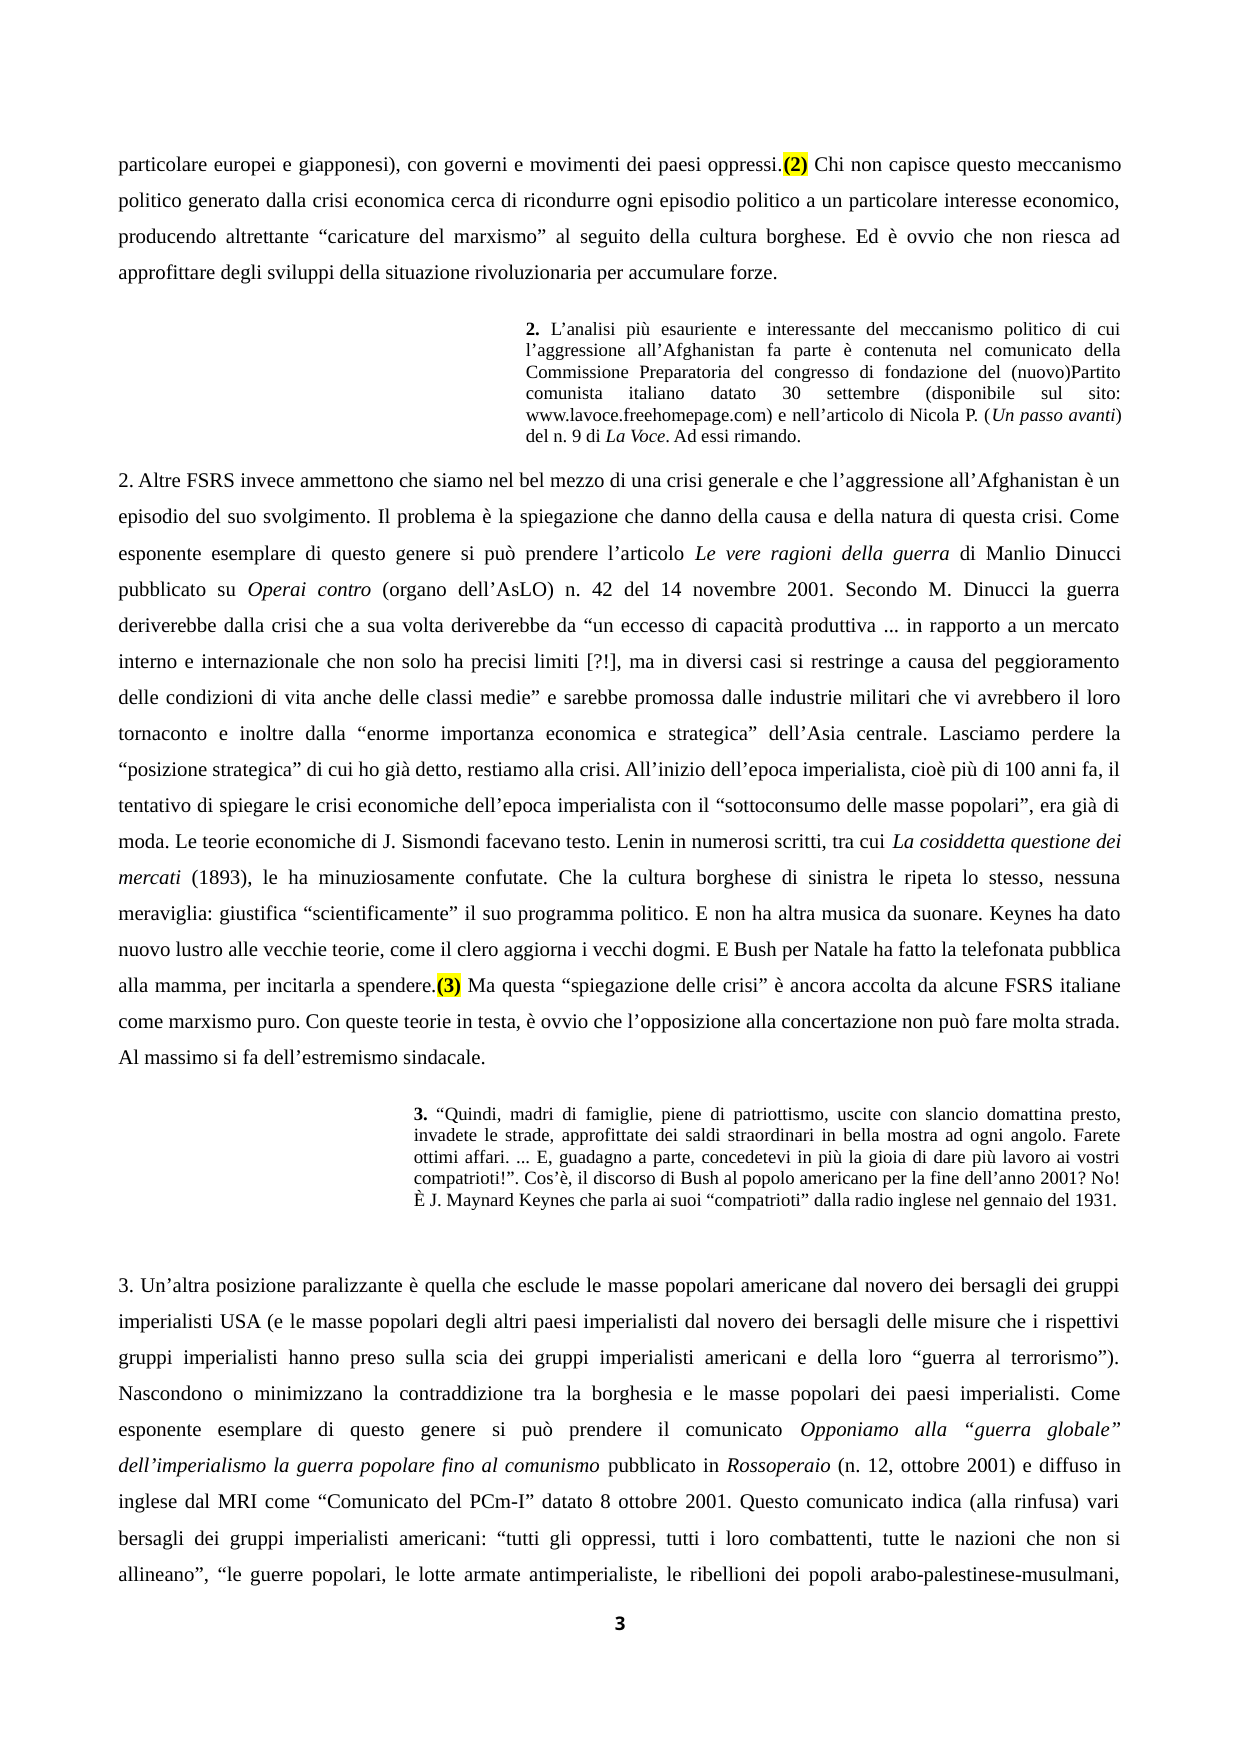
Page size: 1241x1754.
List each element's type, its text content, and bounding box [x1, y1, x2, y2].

text 3. Un’altra posizione paralizzante è quella che esclude le masse popolari americane dal novero dei bersagli dei gruppi imperialisti USA (e le masse popolari degli altri paesi imperialisti dal novero dei bersagli delle misure che i rispettivi gruppi imperialisti hanno preso sulla scia dei gruppi imperialisti americani e della loro “guerra al terrorismo”). Nascondono o minimizzano la contraddizione tra la borghesia e le masse popolari dei paesi imperialisti. Come esponente esemplare di questo genere si può prendere il comunicato Opponiamo alla “guerra globale” dell’imperialismo la guerra popolare fino al comunismo pubblicato in Rossoperaio (n. 12, ottobre 2001) e diffuso in inglese dal MRI come “Comunicato del PCm-I” datato 8 ottobre 2001. Questo comunicato indica (alla rinfusa) vari bersagli dei gruppi imperialisti americani: “tutti gli oppressi, tutti i loro combattenti, tutte le nazioni che non si allineano”, “le guerre popolari, le lotte armate antimperialiste, le ribellioni dei popoli arabo-palestinese-musulmani, [118, 1273, 1122, 1586]
text 3. “Quindi, madri di famiglie, piene di patriottismo, uscite con slancio domattina presto, invadete le strade, approfittate dei saldi straordinari in bella mostra ad ogni angolo. Farete ottimi affari. ... E, guadagno a parte, concedetevi in più la gioia di dare più lavoro ai vostri compatrioti!”. Cos’è, il discorso di Bush al popolo americano per la fine dell’anno 2001? No! È J. Maynard Keynes che parla ai suoi “compatrioti” dalla radio inglese nel gennaio del 1931. [413, 1103, 1122, 1210]
text 2. Altre FSRS invece ammettono che siamo nel bel mezzo di una crisi generale e che l’aggressione all’Afghanistan è un episodio del suo svolgimento. Il problema è la spiegazione che danno della causa e della natura di questa crisi. Come esponente esemplare di questo genere si può prendere l’articolo Le vere ragioni della guerra di Manlio Dinucci pubblicato su Operai contro (organo dell’AsLO) n. 42 del 14 novembre 2001. Secondo M. Dinucci la guerra deriverebbe dalla crisi che a sua volta deriverebbe da “un eccesso di capacità produttiva ... in rapporto a un mercato interno e internazionale che non solo ha precisi limiti [?!], ma in diversi casi si restringe a causa del peggioramento delle condizioni di vita anche delle classi medie” e sarebbe promossa dalle industrie militari che vi avrebbero il loro tornaconto e inoltre dalla “enorme importanza economica e strategica” dell’Asia centrale. Lasciamo perdere la “posizione strategica” di cui ho già detto, restiamo alla crisi. All’inizio dell’epoca imperialista, cioè più di 100 anni fa, il tentativo di spiegare le crisi economiche dell’epoca imperialista con il “sottoconsumo delle masse popolari”, era già di moda. Le teorie economiche di J. Sismondi facevano testo. Lenin in numerosi scritti, tra cui La cosiddetta questione dei mercati (1893), le ha minuziosamente confutate. Che la cultura borghese di sinistra le ripeta lo stesso, nessuna meraviglia: giustifica “scientificamente” il suo programma politico. E non ha altra musica da suonare. Keynes ha dato nuovo lustro alle vecchie teorie, come il clero aggiorna i vecchi dogmi. E Bush per Natale ha fatto la telefonata pubblica alla mamma, per incitarla a spendere.(3) Ma questa “spiegazione delle crisi” è ancora accolta da alcune FSRS italiane come marxismo puro. Con queste teorie in testa, è ovvio che l’opposizione alla concertazione non può fare molta strada. Al massimo si fa dell’estremismo sindacale. [118, 468, 1122, 1069]
text 2. L’analisi più esauriente e interessante del meccanismo politico di cui l’aggressione all’Afghanistan fa parte è contenuta nel comunicato della Commissione Preparatoria del congresso di fondazione del (nuovo)Partito comunista italiano datato 30 settembre (disponibile sul sito: www.lavoce.freehomepage.com) e nell’articolo di Nicola P. (Un passo avanti) del n. 9 di La Voce. Ad essi rimando. [526, 317, 1122, 447]
text particolare europei e giapponesi), con governi e movimenti dei paesi oppressi.(2) Chi non capisce questo meccanismo politico generato dalla crisi economica cerca di ricondurre ogni episodio politico a un particolare interesse economico, producendo altrettante “caricature del marxismo” al seguito della cultura borghese. Ed è ovvio che non riesca ad approfittare degli sviluppi della situazione rivoluzionaria per accumulare forze. [118, 152, 1122, 284]
